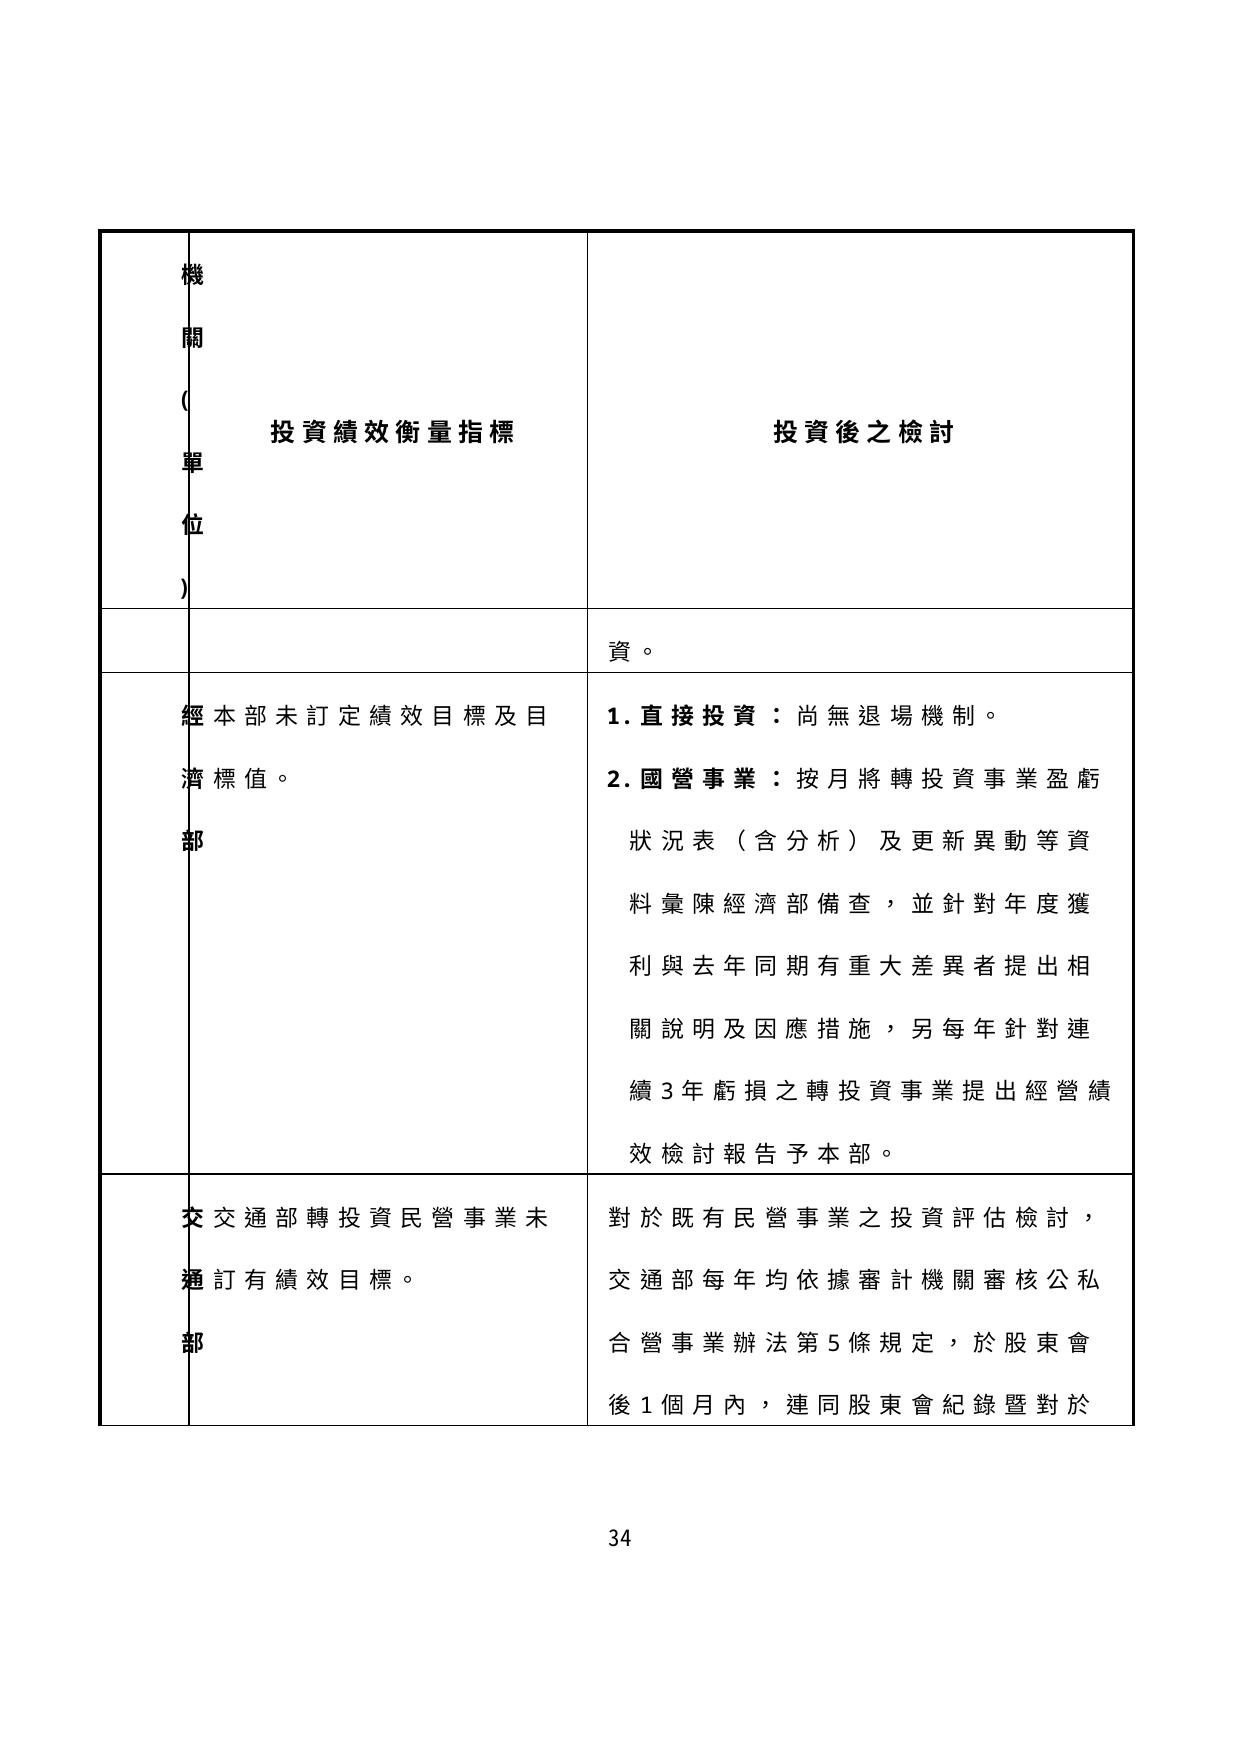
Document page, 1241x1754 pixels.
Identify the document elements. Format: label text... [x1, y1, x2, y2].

table_header 投資後之檢討 [588, 233, 1132, 607]
table_cell 交通部 [102, 1175, 188, 1424]
table_cell 本部未訂定績效目標及目標值。 [190, 673, 587, 1173]
table_cell 1.直接投資：尚無退場機制。 2.國營事業：按月將轉投資事業盈虧狀況表（含分析）及更新異動等資料彙陳經濟部備查，並針對年度獲利與去年同期有重大差異者提出相關說明及因應措施，另每年針對連續3年虧損之轉投資事業提出經營績效檢討報告予本部。 [588, 673, 1132, 1173]
table_cell 對於既有民營事業之投資評估檢討，交通部每年均依據審計機關審核公私合營事業辦法第5條規定，於股東會後1個月內，連同股東會紀錄暨對於 [588, 1175, 1132, 1424]
table_header 機關 (單位) [102, 233, 188, 607]
table_cell 經濟部 [102, 673, 188, 1173]
table_cell 教育部 [102, 609, 188, 671]
table_header 投資績效衡量指標 [190, 233, 587, 607]
table_cell 資。 [588, 609, 1132, 671]
table_cell 交通部轉投資民營事業未訂有績效目標。 [190, 1175, 587, 1424]
table_cell 以報酬率檢視本部主管學產基金轉投資之效益及達成情形。 [190, 609, 587, 671]
